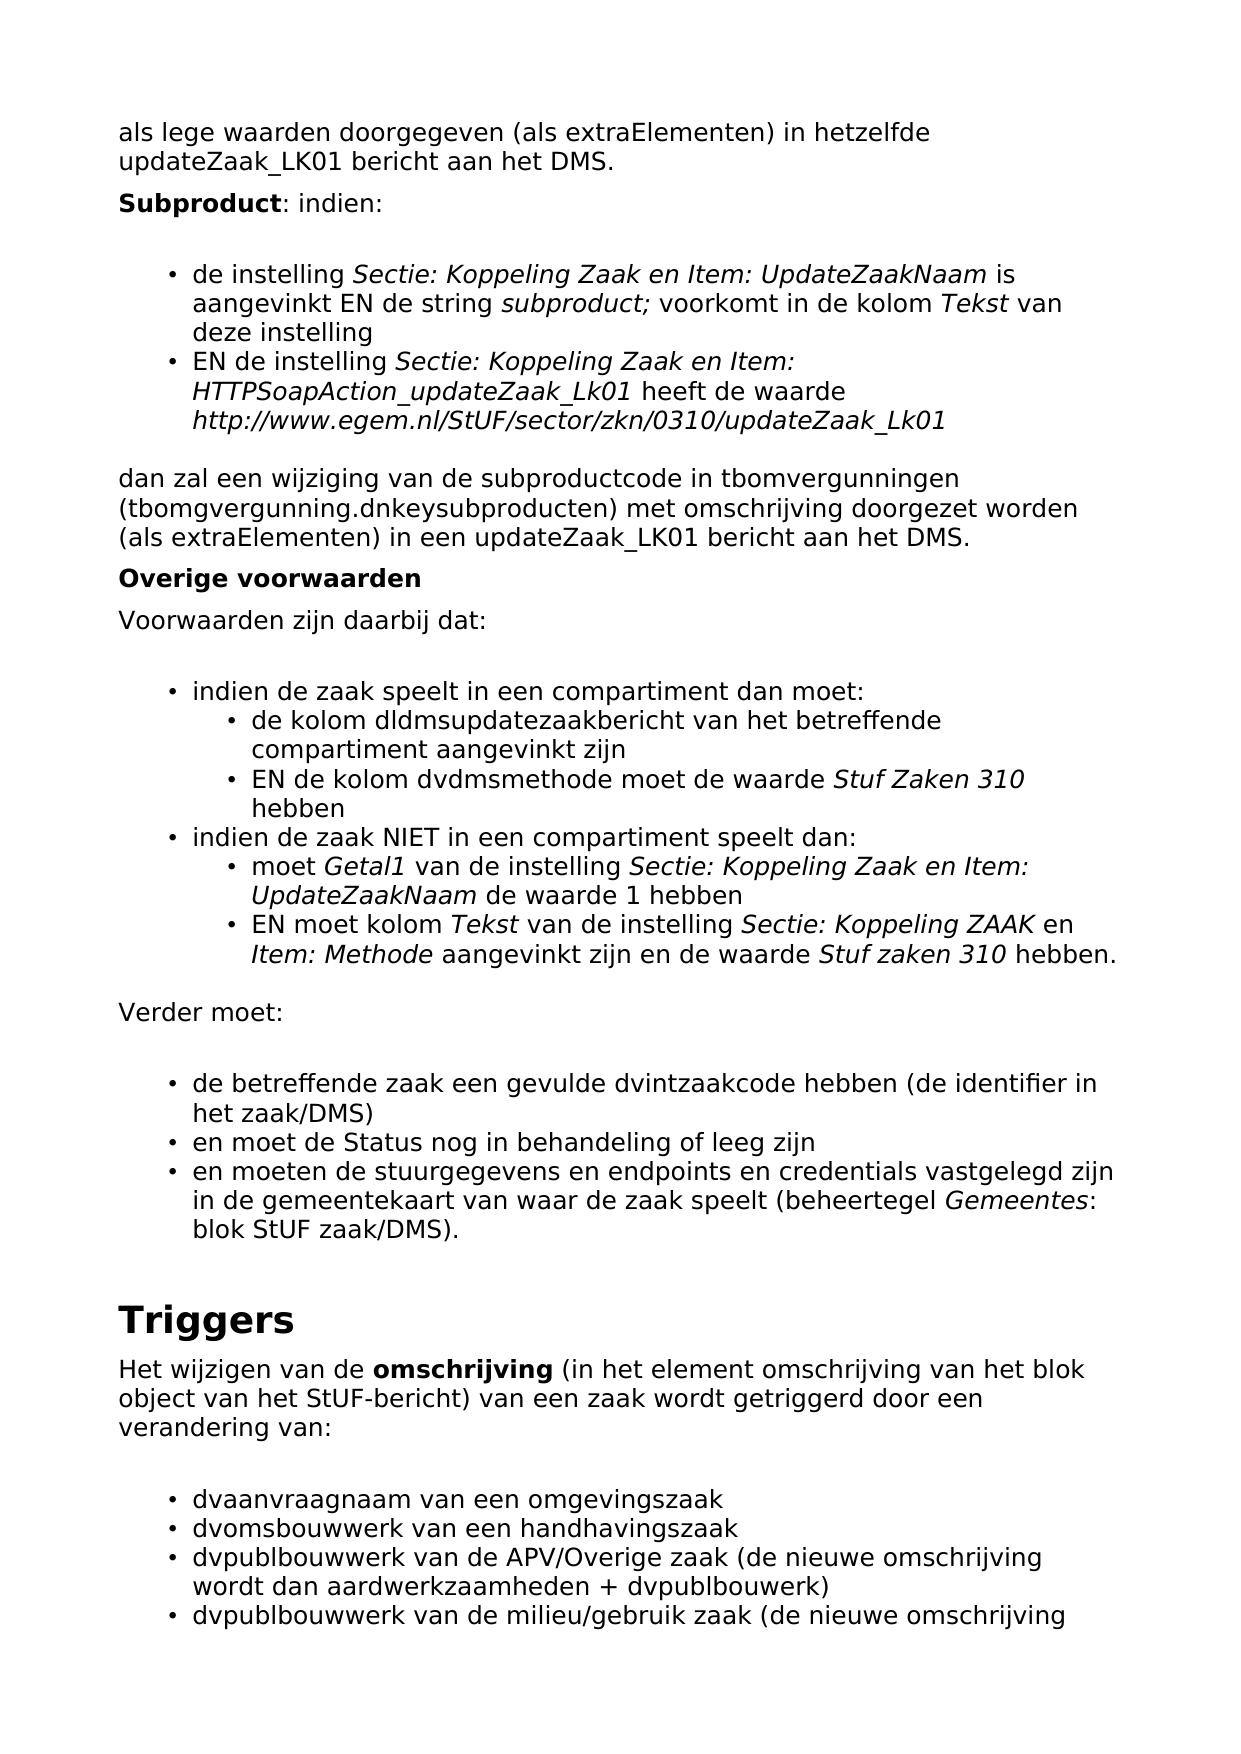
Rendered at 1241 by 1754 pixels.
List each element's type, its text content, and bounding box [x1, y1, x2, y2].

text als lege waarden doorgegeven (als extraElementen) in hetzelfde updateZaak_LK01 bericht aan het DMS. [118, 118, 1122, 176]
text Subproduct: indien: [118, 189, 1122, 218]
list indien de zaak speelt in een compartiment dan moet: [177, 677, 1122, 707]
text Overige voorwaarden [118, 564, 1122, 594]
list en moeten de stuurgegevens en endpoints en credentials vastgelegd zijn in de gemeentekaart van waar de zaak speelt (beheertegel Gemeentes: blok StUF zaak/DMS). [177, 1157, 1122, 1245]
list indien de zaak NIET in een compartiment speelt dan: [177, 823, 1122, 852]
list dvpublbouwwerk van de APV/Overige zaak (de nieuwe omschrijving wordt dan aardwerkzaamheden + dvpublbouwerk) [177, 1543, 1122, 1601]
text Verder moet: [118, 998, 1122, 1028]
list dvpublbouwwerk van de milieu/gebruik zaak (de nieuwe omschrijving [177, 1601, 1122, 1631]
list EN de instelling Sectie: Koppeling Zaak en Item: HTTPSoapAction_updateZaak_Lk01 heeft de waarde http://www.egem.nl/StUF/sector/zkn/0310/updateZaak_Lk01 [177, 348, 1122, 435]
list de kolom dldmsupdatezaakbericht van het betreffende compartiment aangevinkt zijn [236, 707, 1122, 765]
list moet Getal1 van de instelling Sectie: Koppeling Zaak en Item: UpdateZaakNaam de waarde 1 hebben [236, 852, 1122, 911]
text Voorwaarden zijn daarbij dat: [118, 606, 1122, 635]
list dvaanvraagnaam van een omgevingszaak [177, 1485, 1122, 1514]
list EN moet kolom Tekst van de instelling Sectie: Koppeling ZAAK en Item: Methode aangevinkt zijn en de waarde Stuf zaken 310 hebben. [236, 911, 1122, 969]
list EN de kolom dvdmsmethode moet de waarde Stuf Zaken 310 hebben [236, 765, 1122, 823]
list de instelling Sectie: Koppeling Zaak en Item: UpdateZaakNaam is aangevinkt EN de string subproduct; voorkomt in de kolom Tekst van deze instelling [177, 260, 1122, 348]
list dvomsbouwwerk van een handhavingszaak [177, 1514, 1122, 1543]
list en moet de Status nog in behandeling of leeg zijn [177, 1128, 1122, 1157]
list de betreffende zaak een gevulde dvintzaakcode hebben (de identifier in het zaak/DMS) [177, 1070, 1122, 1128]
text dan zal een wijziging van de subproductcode in tbomvergunningen (tbomgvergunning.dnkeysubproducten) met omschrijving doorgezet worden (als extraElementen) in een updateZaak_LK01 bericht aan het DMS. [118, 464, 1122, 552]
text Het wijzigen van de omschrijving (in het element omschrijving van het blok object van het StUF-bericht) van een zaak wordt getriggerd door een verandering van: [118, 1355, 1122, 1443]
subtitle Triggers [118, 1299, 1122, 1343]
